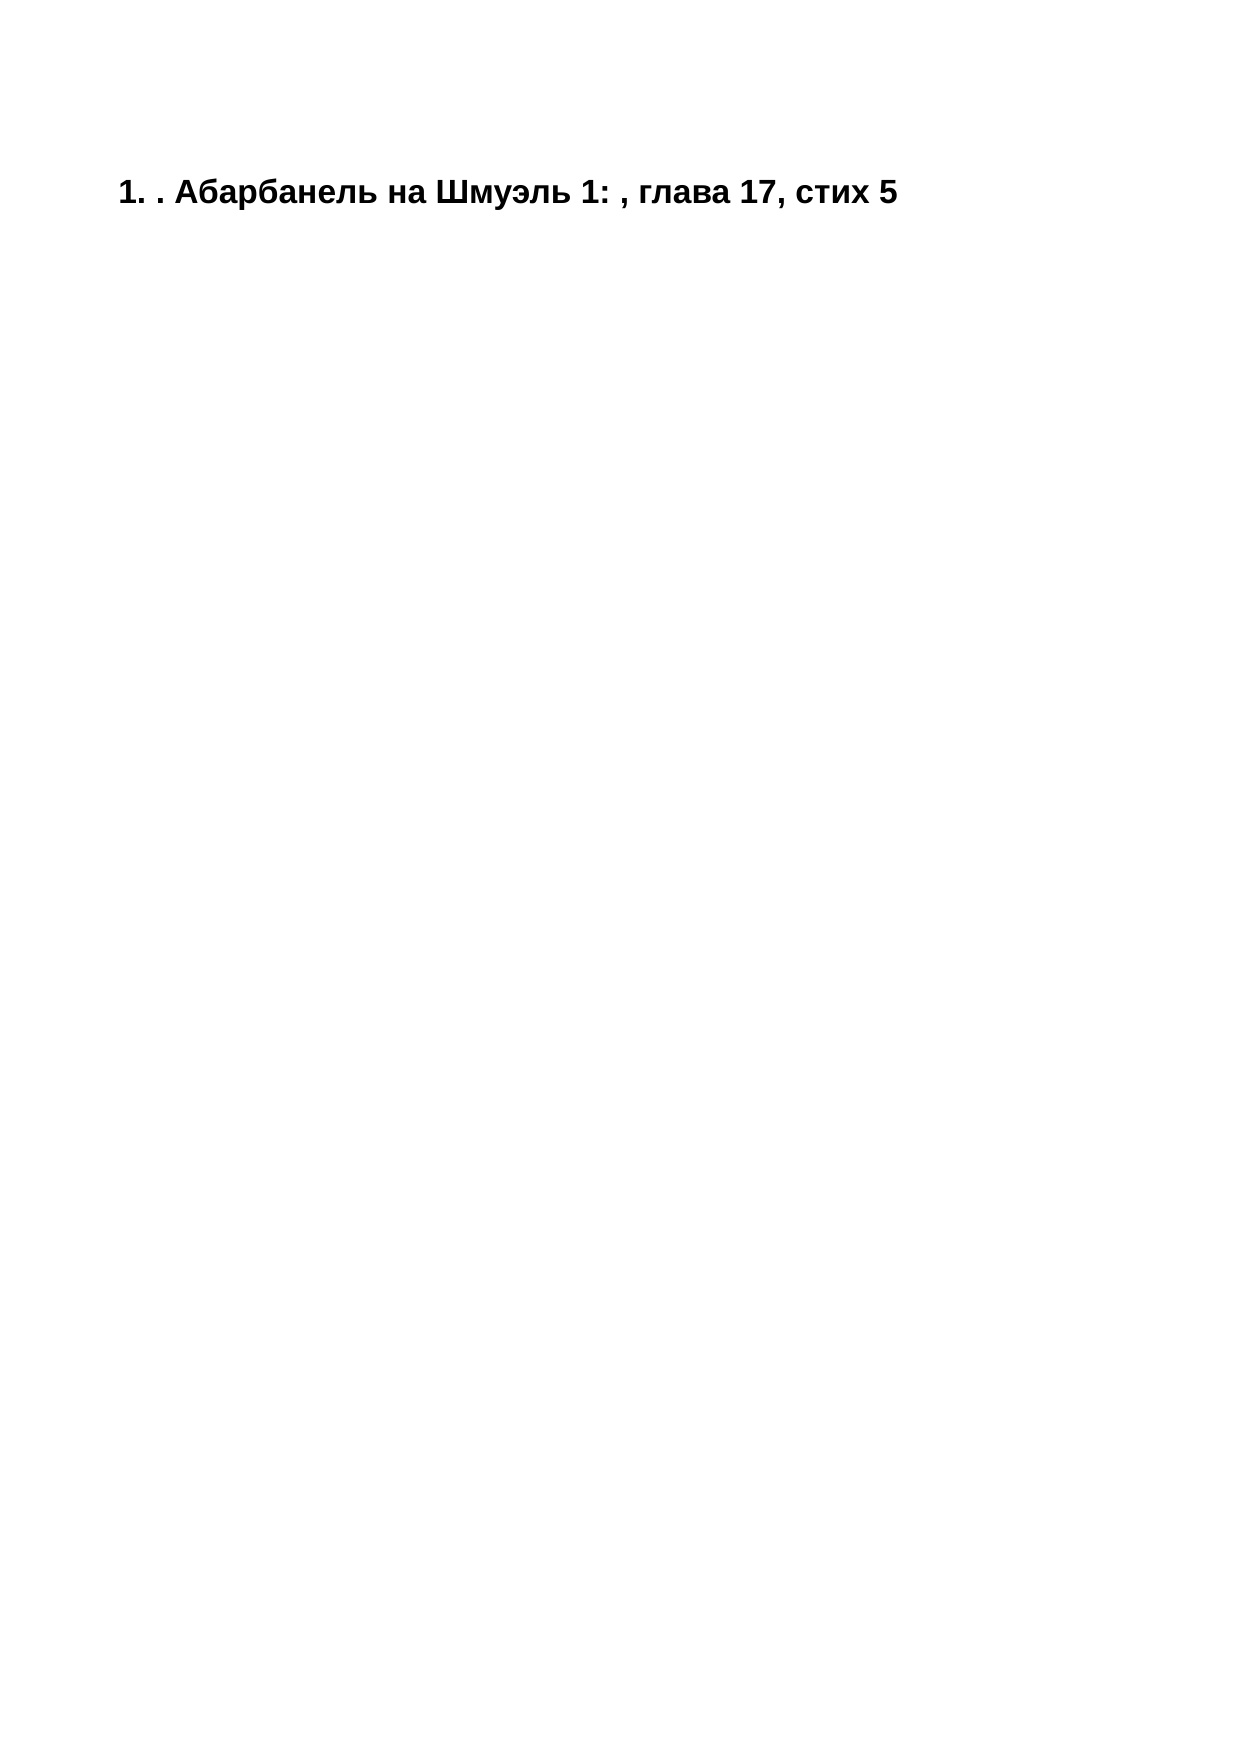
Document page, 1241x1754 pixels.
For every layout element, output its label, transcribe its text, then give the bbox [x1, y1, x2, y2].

subtitle . Абарбанель на Шмуэль 1: , глава 17, стих 5 [118, 147, 1122, 176]
